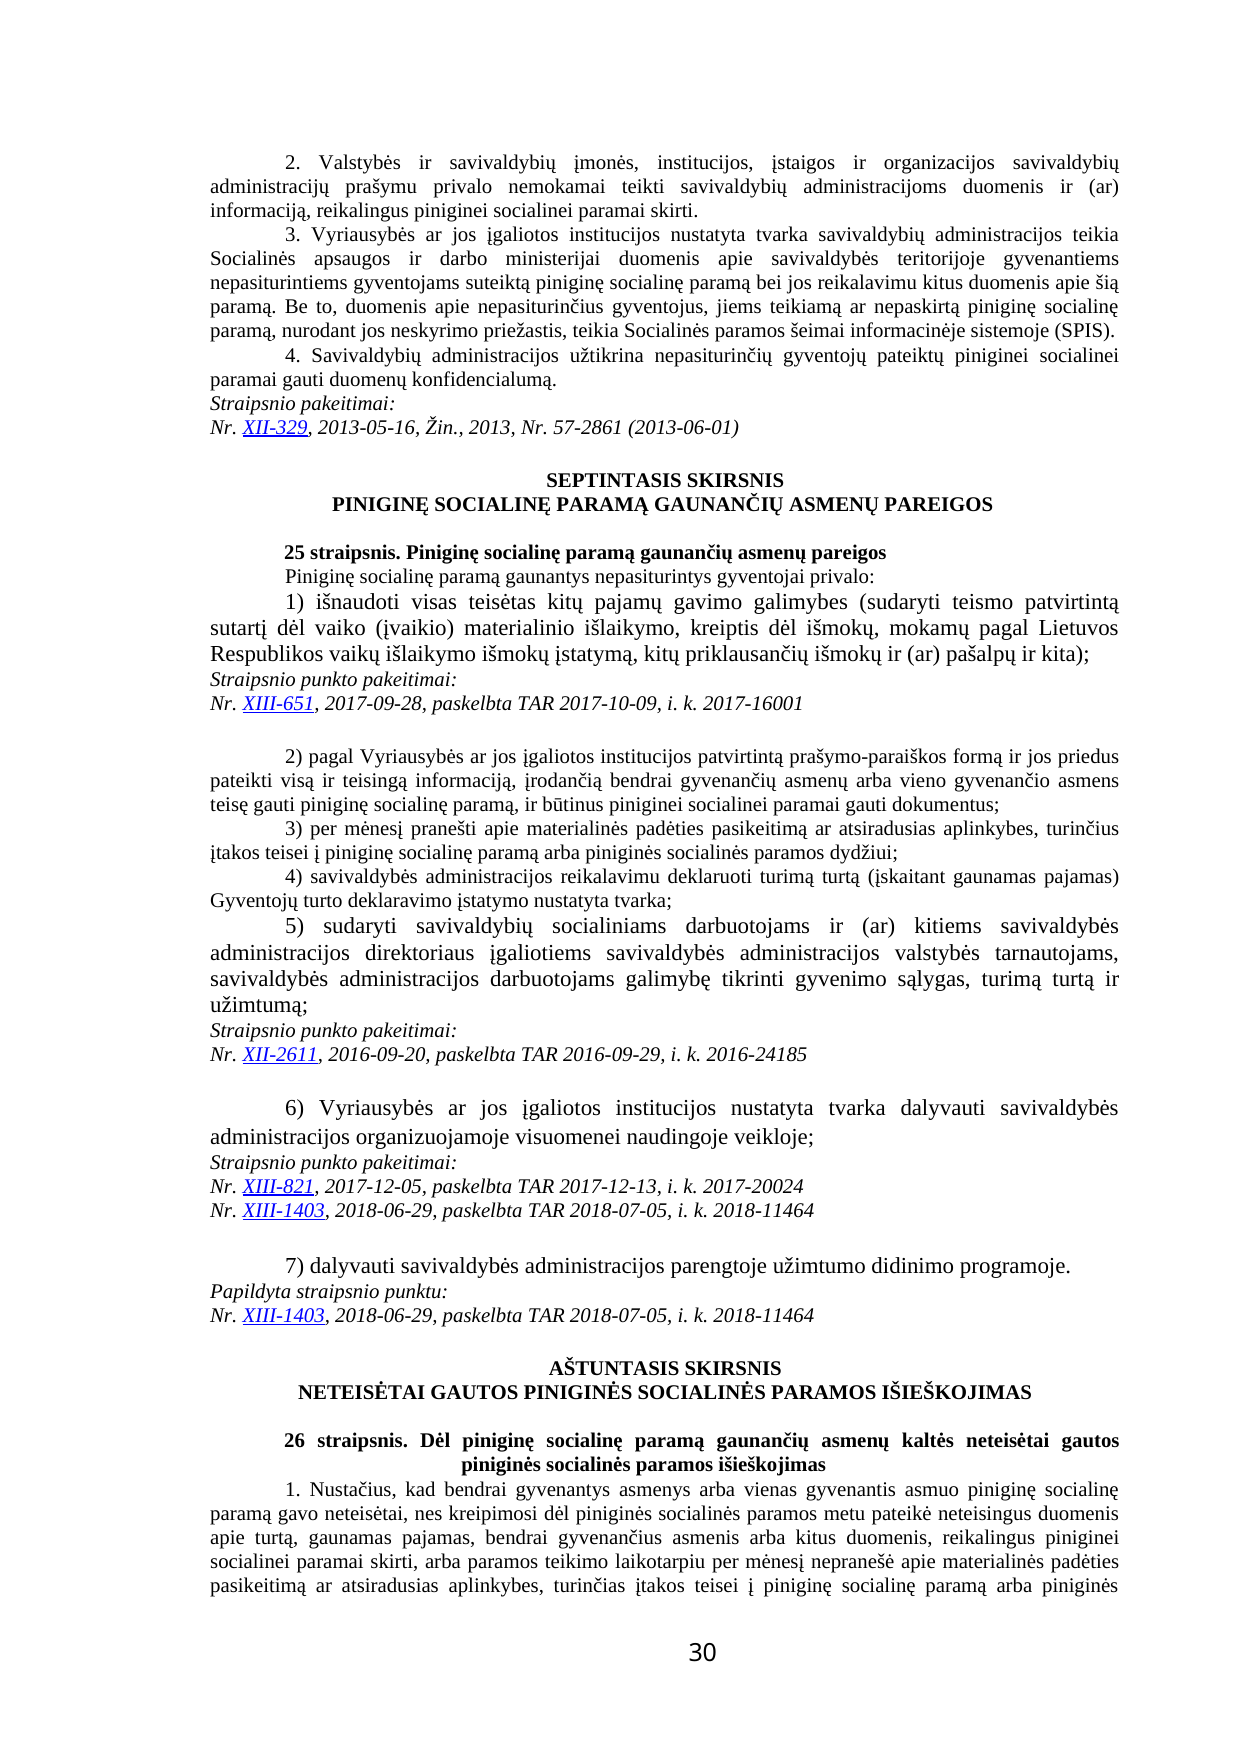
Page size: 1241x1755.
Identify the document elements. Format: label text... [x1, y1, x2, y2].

text 1) išnaudoti visas teisėtas kitų pajamų gavimo galimybes (sudaryti teismo patvirtintą sutartį dėl vaiko (įvaikio) materialinio išlaikymo, kreiptis dėl išmokų, mokamų pagal Lietuvos Respublikos vaikų išlaikymo išmokų įstatymą, kitų priklausančių išmokų ir (ar) pašalpų ir kita); [210, 588, 1120, 667]
text 26 straipsnis. Dėl piniginę socialinę paramą gaunančių asmenų kaltės neteisėtai gautos piniginės socialinės paramos išieškojimas [284, 1428, 1120, 1476]
text 2) pagal Vyriausybės ar jos įgaliotos institucijos patvirtintą prašymo-paraiškos formą ir jos priedus pateikti visą ir teisingą informaciją, įrodančią bendrai gyvenančių asmenų arba vieno gyvenančio asmens teisę gauti piniginę socialinę paramą, ir būtinus piniginei socialinei paramai gauti dokumentus; [210, 744, 1120, 816]
text Nr. XII-2611, 2016-09-20, paskelbta TAR 2016-09-29, i. k. 2016-24185 [210, 1042, 1120, 1066]
text Straipsnio punkto pakeitimai: [210, 1149, 1120, 1174]
text 1. Nustačius, kad bendrai gyvenantys asmenys arba vienas gyvenantis asmuo piniginę socialinę paramą gavo neteisėtai, nes kreipimosi dėl piniginės socialinės paramos metu pateikė neteisingus duomenis apie turtą, gaunamas pajamas, bendrai gyvenančius asmenis arba kitus duomenis, reikalingus piniginei socialinei paramai skirti, arba paramos teikimo laikotarpiu per mėnesį nepranešė apie materialinės padėties pasikeitimą ar atsiradusias aplinkybes, turinčias įtakos teisei į piniginę socialinę paramą arba piniginės [210, 1476, 1120, 1597]
text Straipsnio pakeitimai: [210, 391, 1120, 415]
text Nr. XIII-1403, 2018-06-29, paskelbta TAR 2018-07-05, i. k. 2018-11464 [210, 1198, 1120, 1222]
text NETEISĖTAI GAUTOS PINIGINĖS SOCIALINĖS PARAMOS IŠIEŠKOJIMAS [210, 1380, 1120, 1404]
text Straipsnio punkto pakeitimai: [210, 1018, 1120, 1042]
text 4. Savivaldybių administracijos užtikrina nepasiturinčių gyventojų pateiktų piniginei socialinei paramai gauti duomenų konfidencialumą. [210, 342, 1120, 391]
text 3) per mėnesį pranešti apie materialinės padėties pasikeitimą ar atsiradusias aplinkybes, turinčius įtakos teisei į piniginę socialinę paramą arba piniginės socialinės paramos dydžiui; [210, 816, 1120, 864]
text 3. Vyriausybės ar jos įgaliotos institucijos nustatyta tvarka savivaldybių administracijos teikia Socialinės apsaugos ir darbo ministerijai duomenis apie savivaldybės teritorijoje gyvenantiems nepasiturintiems gyventojams suteiktą piniginę socialinę paramą bei jos reikalavimu kitus duomenis apie šią paramą. Be to, duomenis apie nepasiturinčius gyventojus, jiems teikiamą ar nepaskirtą piniginę socialinę paramą, nurodant jos neskyrimo priežastis, teikia Socialinės paramos šeimai informacinėje sistemoje (SPIS). [210, 222, 1120, 342]
text 6) Vyriausybės ar jos įgaliotos institucijos nustatyta tvarka dalyvauti savivaldybės administracijos organizuojamoje visuomenei naudingoje veikloje; [210, 1094, 1120, 1149]
text Nr. XIII-1403, 2018-06-29, paskelbta TAR 2018-07-05, i. k. 2018-11464 [210, 1303, 1120, 1327]
text AŠTUNTASIS SKIRSNIS [210, 1356, 1120, 1380]
text 25 straipsnis. Piniginę socialinę paramą gaunančių asmenų pareigos [284, 540, 1120, 564]
text PINIGINĘ SOCIALINĘ PARAMĄ GAUNANČIŲ ASMENŲ PAREIGOS [210, 492, 1120, 516]
text 2. Valstybės ir savivaldybių įmonės, institucijos, įstaigos ir organizacijos savivaldybių administracijų prašymu privalo nemokamai teikti savivaldybių administracijoms duomenis ir (ar) informaciją, reikalingus piniginei socialinei paramai skirti. [210, 150, 1120, 222]
text SEPTINTASIS SKIRSNIS [210, 467, 1120, 492]
text 5) sudaryti savivaldybių socialiniams darbuotojams ir (ar) kitiems savivaldybės administracijos direktoriaus įgaliotiems savivaldybės administracijos valstybės tarnautojams, savivaldybės administracijos darbuotojams galimybę tikrinti gyvenimo sąlygas, turimą turtą ir užimtumą; [210, 912, 1120, 1018]
text Nr. XIII-651, 2017-09-28, paskelbta TAR 2017-10-09, i. k. 2017-16001 [210, 691, 1120, 715]
text Piniginę socialinę paramą gaunantys nepasiturintys gyventojai privalo: [210, 564, 1120, 588]
text 4) savivaldybės administracijos reikalavimu deklaruoti turimą turtą (įskaitant gaunamas pajamas) Gyventojų turto deklaravimo įstatymo nustatyta tvarka; [210, 864, 1120, 912]
text Papildyta straipsnio punktu: [210, 1279, 1120, 1303]
text Straipsnio punkto pakeitimai: [210, 667, 1120, 691]
text 7) dalyvauti savivaldybės administracijos parengtoje užimtumo didinimo programoje. [210, 1251, 1120, 1279]
text Nr. XIII-821, 2017-12-05, paskelbta TAR 2017-12-13, i. k. 2017-20024 [210, 1174, 1120, 1198]
text Nr. XII-329, 2013-05-16, Žin., 2013, Nr. 57-2861 (2013-06-01) [210, 415, 1120, 439]
